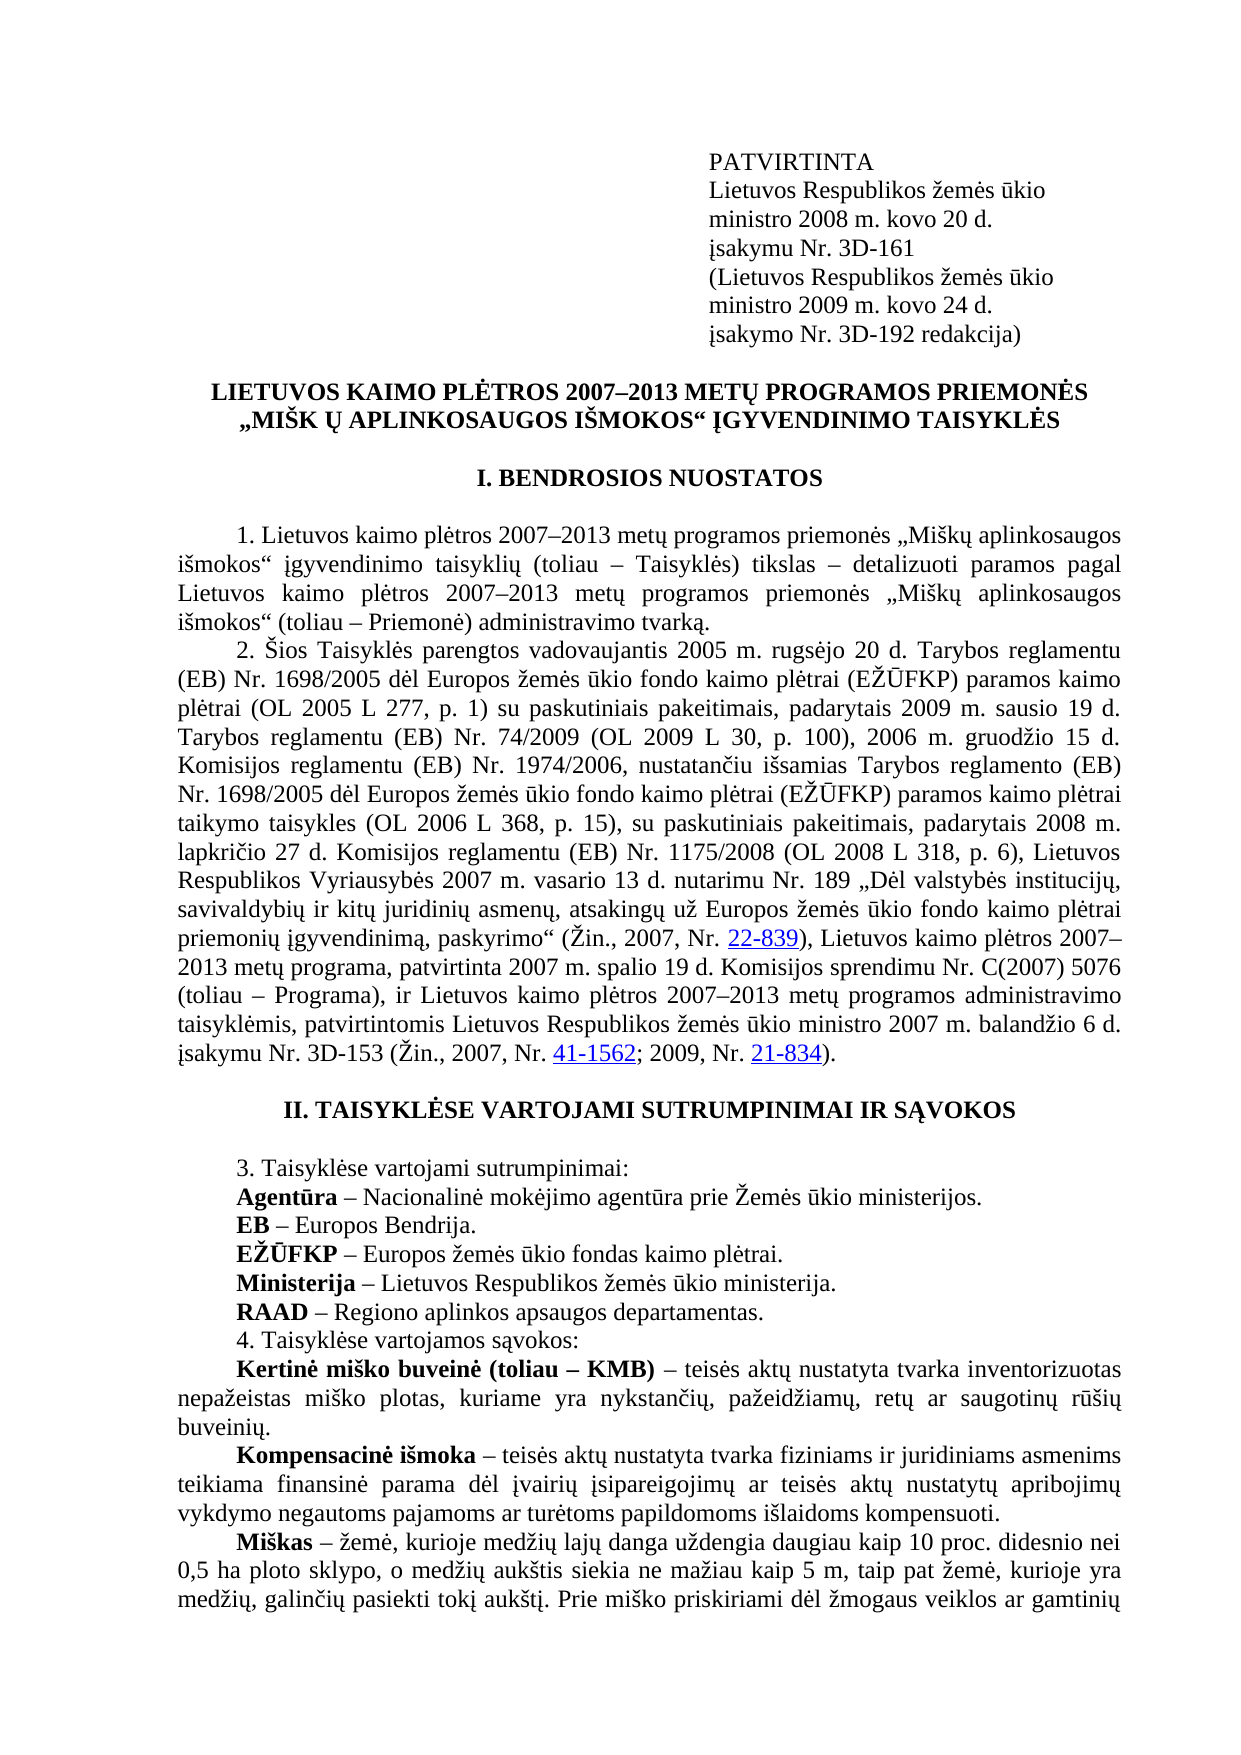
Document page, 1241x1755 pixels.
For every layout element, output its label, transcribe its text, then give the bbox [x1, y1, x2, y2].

text įsakymu Nr. 3D-161 [177, 233, 1122, 262]
text EB – Europos Bendrija. [177, 1211, 1122, 1239]
text RAAD – Regiono aplinkos apsaugos departamentas. [177, 1297, 1122, 1326]
text LIETUVOS KAIMO PLĖTROS 2007–2013 METŲ PROGRAMOS PRIEMONĖS „MIŠK Ų APLINKOSAUGOS IŠMOKOS“ ĮGYVENDINIMO TAISYKLĖS [177, 377, 1122, 434]
text Kertinė miško buveinė (toliau – KMB) – teisės aktų nustatyta tvarka inventorizuotas nepažeistas miško plotas, kuriame yra nykstančių, pažeidžiamų, retų ar saugotinų rūšių buveinių. [177, 1354, 1122, 1441]
text 3. Taisyklėse vartojami sutrumpinimai: [177, 1153, 1122, 1182]
text Agentūra – Nacionalinė mokėjimo agentūra prie Žemės ūkio ministerijos. [177, 1182, 1122, 1211]
text Kompensacinė išmoka – teisės aktų nustatyta tvarka fiziniams ir juridiniams asmenims teikiama finansinė parama dėl įvairių įsipareigojimų ar teisės aktų nustatytų apribojimų vykdymo negautoms pajamoms ar turėtoms papildomoms išlaidoms kompensuoti. [177, 1441, 1122, 1527]
text (Lietuvos Respublikos žemės ūkio [177, 262, 1122, 291]
text Lietuvos Respublikos žemės ūkio [177, 176, 1122, 204]
text 4. Taisyklėse vartojamos sąvokos: [177, 1326, 1122, 1354]
text Ministerija – Lietuvos Respublikos žemės ūkio ministerija. [177, 1268, 1122, 1297]
text Miškas – žemė, kurioje medžių lajų danga uždengia daugiau kaip 10 proc. didesnio nei 0,5 ha ploto sklypo, o medžių aukštis siekia ne mažiau kaip 5 m, taip pat žemė, kurioje yra medžių, galinčių pasiekti tokį aukštį. Prie miško priskiriami dėl žmogaus veiklos ar gamtinių [177, 1527, 1122, 1613]
text I. BENDROSIOS NUOSTATOS [177, 463, 1122, 492]
text II. TAISYKLĖSE VARTOJAMI SUTRUMPINIMAI IR SĄVOKOS [177, 1096, 1122, 1124]
text ministro 2008 m. kovo 20 d. [177, 204, 1122, 233]
text EŽŪFKP – Europos žemės ūkio fondas kaimo plėtrai. [177, 1239, 1122, 1268]
text ministro 2009 m. kovo 24 d. [177, 291, 1122, 319]
text 1. Lietuvos kaimo plėtros 2007–2013 metų programos priemonės „Miškų aplinkosaugos išmokos“ įgyvendinimo taisyklių (toliau – Taisyklės) tikslas – detalizuoti paramos pagal Lietuvos kaimo plėtros 2007–2013 metų programos priemonės „Miškų aplinkosaugos išmokos“ (toliau – Priemonė) administravimo tvarką. [177, 521, 1122, 636]
text įsakymo Nr. 3D-192 redakcija) [177, 319, 1122, 348]
text 2. Šios Taisyklės parengtos vadovaujantis 2005 m. rugsėjo 20 d. Tarybos reglamentu (EB) Nr. 1698/2005 dėl Europos žemės ūkio fondo kaimo plėtrai (EŽŪFKP) paramos kaimo plėtrai (OL 2005 L 277, p. 1) su paskutiniais pakeitimais, padarytais 2009 m. sausio 19 d. Tarybos reglamentu (EB) Nr. 74/2009 (OL 2009 L 30, p. 100), 2006 m. gruodžio 15 d. Komisijos reglamentu (EB) Nr. 1974/2006, nustatančiu išsamias Tarybos reglamento (EB) Nr. 1698/2005 dėl Europos žemės ūkio fondo kaimo plėtrai (EŽŪFKP) paramos kaimo plėtrai taikymo taisykles (OL 2006 L 368, p. 15), su paskutiniais pakeitimais, padarytais 2008 m. lapkričio 27 d. Komisijos reglamentu (EB) Nr. 1175/2008 (OL 2008 L 318, p. 6), Lietuvos Respublikos Vyriausybės 2007 m. vasario 13 d. nutarimu Nr. 189 „Dėl valstybės institucijų, savivaldybių ir kitų juridinių asmenų, atsakingų už Europos žemės ūkio fondo kaimo plėtrai priemonių įgyvendinimą, paskyrimo“ (Žin., 2007, Nr. 22-839), Lietuvos kaimo plėtros 2007–2013 metų programa, patvirtinta 2007 m. spalio 19 d. Komisijos sprendimu Nr. C(2007) 5076 (toliau – Programa), ir Lietuvos kaimo plėtros 2007–2013 metų programos administravimo taisyklėmis, patvirtintomis Lietuvos Respublikos žemės ūkio ministro 2007 m. balandžio 6 d. įsakymu Nr. 3D-153 (Žin., 2007, Nr. 41-1562; 2009, Nr. 21-834). [177, 636, 1122, 1067]
text PATVIRTINTA [177, 147, 1122, 176]
